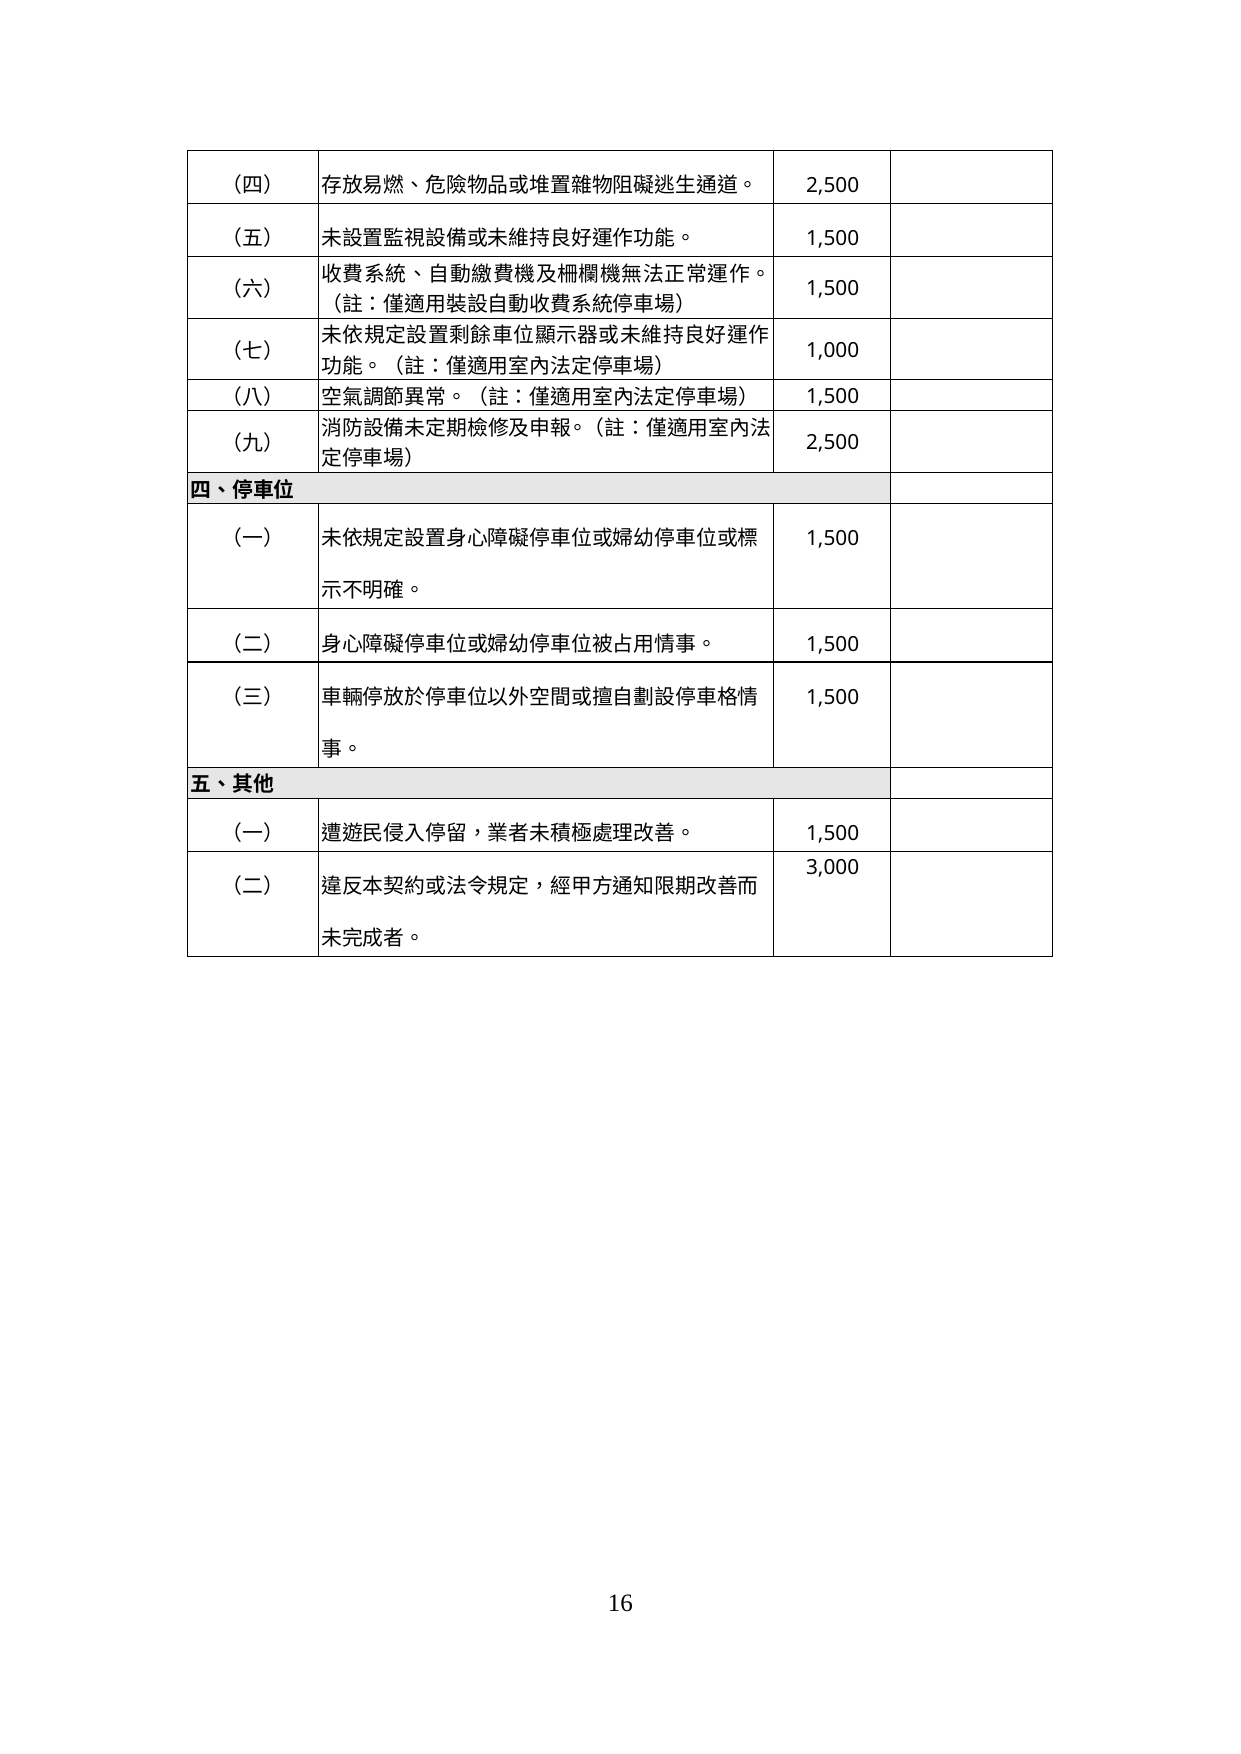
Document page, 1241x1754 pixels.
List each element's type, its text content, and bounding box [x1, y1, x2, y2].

table_cell 未依規定設置身心障礙停車位或婦幼停車位或標示不明確。 [319, 504, 773, 608]
table_cell 遭遊民侵入停留，業者未積極處理改善。 [319, 799, 773, 851]
table_cell 身心障礙停車位或婦幼停車位被占用情事。 [319, 609, 773, 661]
table_cell （九） [188, 411, 318, 472]
table_cell 未依規定設置剩餘車位顯示器或未維持良好運作功能。（註：僅適用室內法定停車場） [319, 319, 773, 379]
table_cell 存放易燃、危險物品或堆置雜物阻礙逃生通道。 [319, 151, 773, 203]
table_cell 1,500 [774, 663, 890, 767]
table_cell [891, 380, 1052, 410]
table_cell 2,500 [774, 151, 890, 203]
table_cell [891, 768, 1052, 798]
table_cell [891, 204, 1052, 256]
table_cell （二） [188, 609, 318, 661]
table_cell 1,000 [774, 319, 890, 379]
table_cell （八） [188, 380, 318, 410]
table_cell （七） [188, 319, 318, 379]
table_cell [891, 504, 1052, 608]
table_cell 1,500 [774, 204, 890, 256]
table_cell 未設置監視設備或未維持良好運作功能。 [319, 204, 773, 256]
table_cell [891, 663, 1052, 767]
table_cell （三） [188, 663, 318, 767]
table_cell （一） [188, 799, 318, 851]
table_cell 違反本契約或法令規定，經甲方通知限期改善而未完成者。 [319, 852, 773, 956]
table_cell [891, 151, 1052, 203]
table_cell [891, 411, 1052, 472]
table_cell （六） [188, 257, 318, 318]
table_cell （四） [188, 151, 318, 203]
table_cell 3,000 [774, 852, 890, 956]
table_cell [891, 852, 1052, 956]
table_cell 2,500 [774, 411, 890, 472]
table_cell 1,500 [774, 609, 890, 661]
table_cell [891, 473, 1052, 503]
table_cell （二） [188, 852, 318, 956]
table_cell 1,500 [774, 504, 890, 608]
table_cell （五） [188, 204, 318, 256]
table_cell 1,500 [774, 380, 890, 410]
table_cell 車輛停放於停車位以外空間或擅自劃設停車格情事。 [319, 663, 773, 767]
table_cell 四、停車位 [188, 473, 890, 503]
table_cell [891, 609, 1052, 661]
table_cell [891, 257, 1052, 318]
table_cell 收費系統、自動繳費機及柵欄機無法正常運作。（註：僅適用裝設自動收費系統停車場） [319, 257, 773, 318]
table_cell [891, 799, 1052, 851]
table_cell 消防設備未定期檢修及申報。（註：僅適用室內法定停車場） [319, 411, 773, 472]
table_cell （一） [188, 504, 318, 608]
table_cell 1,500 [774, 799, 890, 851]
table_cell 1,500 [774, 257, 890, 318]
table_cell 五、其他 [188, 768, 890, 798]
table_cell [891, 319, 1052, 379]
table_cell 空氣調節異常。（註：僅適用室內法定停車場） [319, 380, 773, 410]
